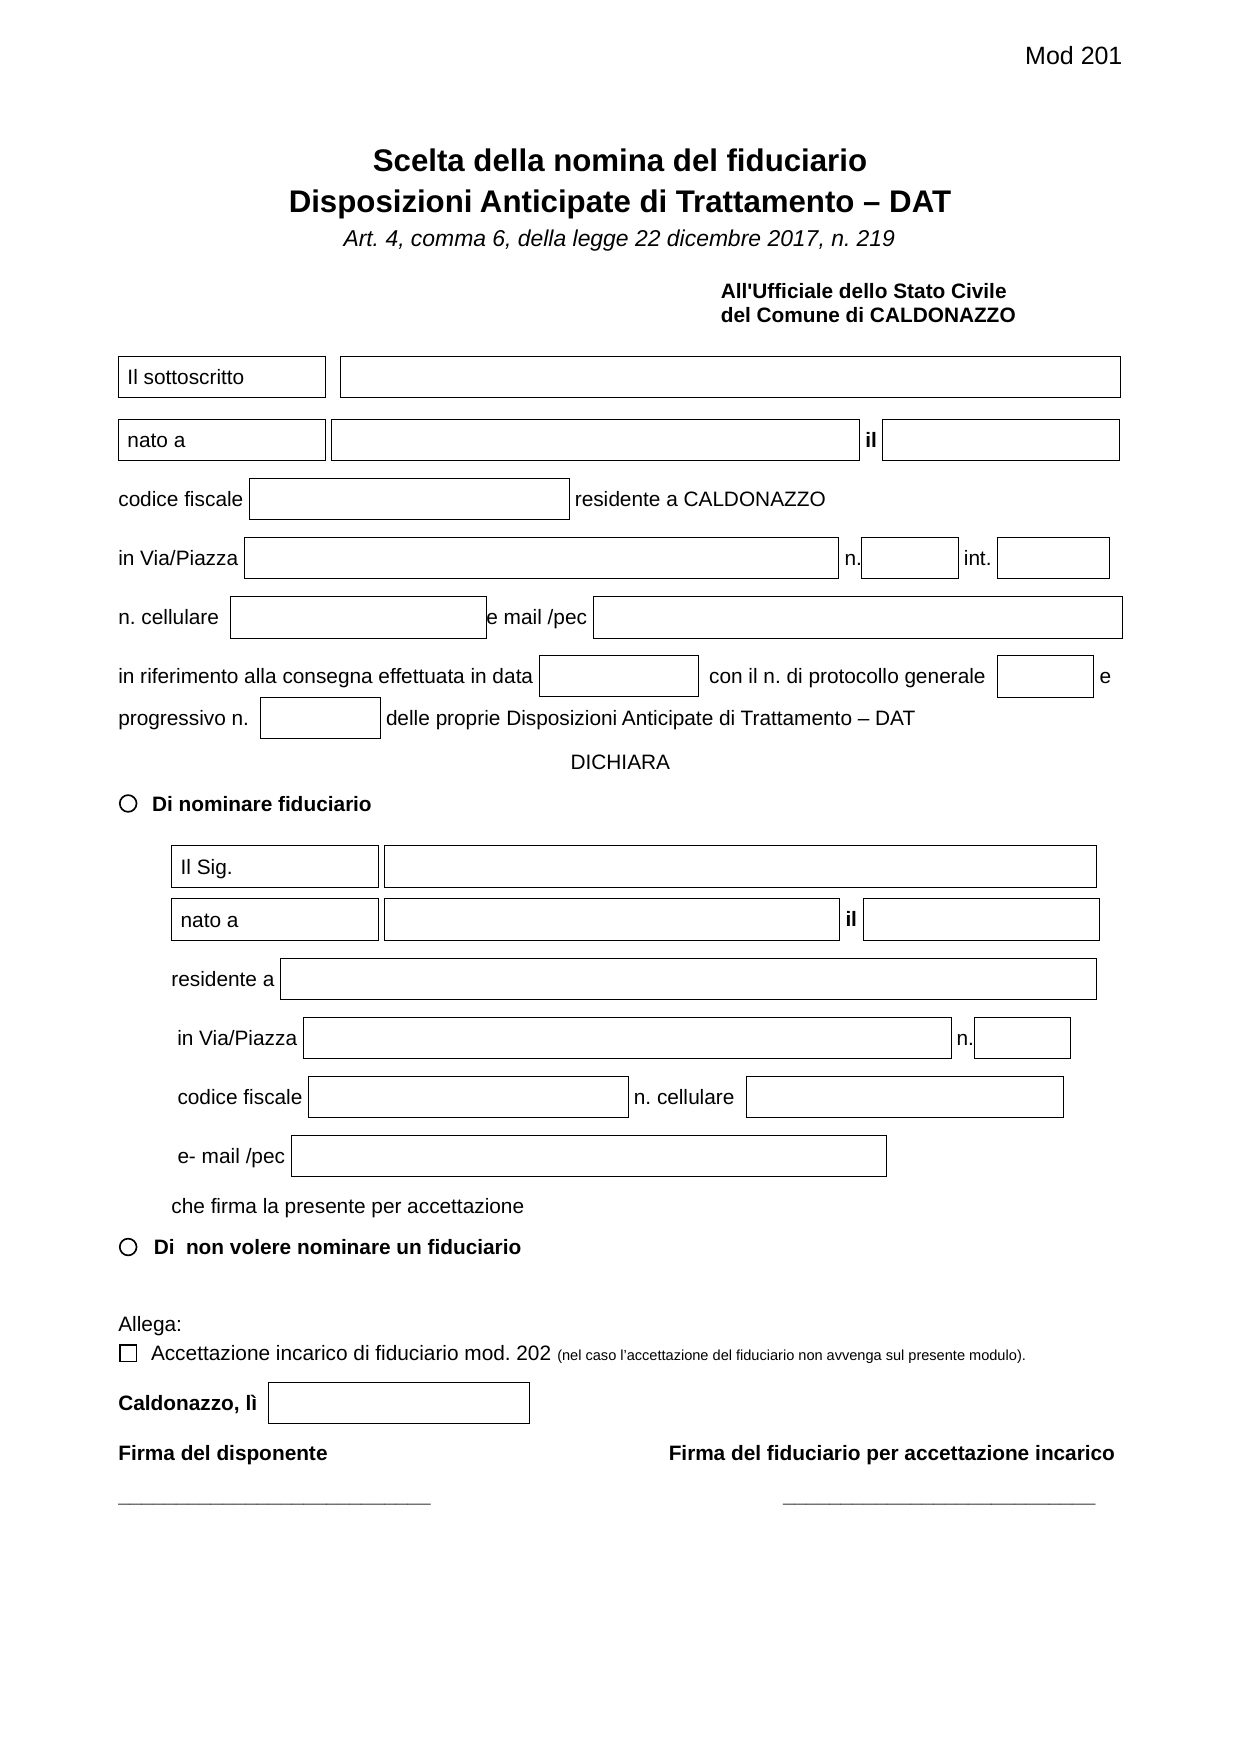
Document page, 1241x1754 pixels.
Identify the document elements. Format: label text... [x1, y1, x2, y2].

text ___________________________ ___________________________ [118, 1483, 1122, 1507]
text in Via/Piazza [118, 537, 244, 578]
list Di nominare fiduciario [152, 786, 1122, 821]
text codice fiscale [118, 478, 249, 519]
text n. [839, 537, 861, 578]
text All'Ufficiale dello Stato Civile del Comune di CALDONAZZO [721, 279, 1122, 327]
list Di non volere nominare un fiduciario [153, 1230, 1122, 1264]
list codice fiscale [136, 1076, 308, 1117]
list n. cellulare [629, 1076, 746, 1117]
text [530, 1382, 1122, 1423]
list che firma la presente per accettazione [171, 1194, 1122, 1218]
text in riferimento alla consegna effettuata in data con il n. di protocollo generale e progressivo n. delle proprie Disposizioni Anticipate di Trattamento – DAT [118, 655, 1122, 738]
text Allega: Accettazione incarico di fiduciario mod. 202 (nel caso l’accettazione del fiduciario non avvenga sul presente modulo). [118, 1311, 1122, 1371]
list residente a [118, 958, 280, 999]
text Scelta della nomina del fiduciario [118, 142, 1122, 178]
text n. [952, 1017, 974, 1058]
text e mail /pec [487, 596, 593, 638]
text n. cellulare [118, 596, 230, 638]
text Art. 4, comma 6, della legge 22 dicembre 2017, n. 219 [118, 225, 1122, 251]
list [1100, 898, 1122, 940]
list [118, 898, 171, 940]
list e- mail /pec [136, 1135, 291, 1177]
text [326, 419, 331, 460]
list [1097, 958, 1122, 999]
list [1064, 1076, 1122, 1117]
text Firma del disponente Firma del fiduciario per accettazione incarico [118, 1441, 1122, 1465]
text il [860, 419, 882, 460]
list [379, 898, 384, 940]
text residente a CALDONAZZO [570, 478, 1122, 519]
text in Via/Piazza [130, 1017, 303, 1058]
list [887, 1135, 1122, 1177]
text Caldonazzo, lì [118, 1382, 268, 1423]
text [1110, 537, 1122, 578]
list il [840, 898, 863, 940]
text int. [959, 537, 997, 578]
text Disposizioni Anticipate di Trattamento – DAT [118, 183, 1122, 219]
text [1071, 1017, 1122, 1058]
text DICHIARA [118, 750, 1122, 774]
